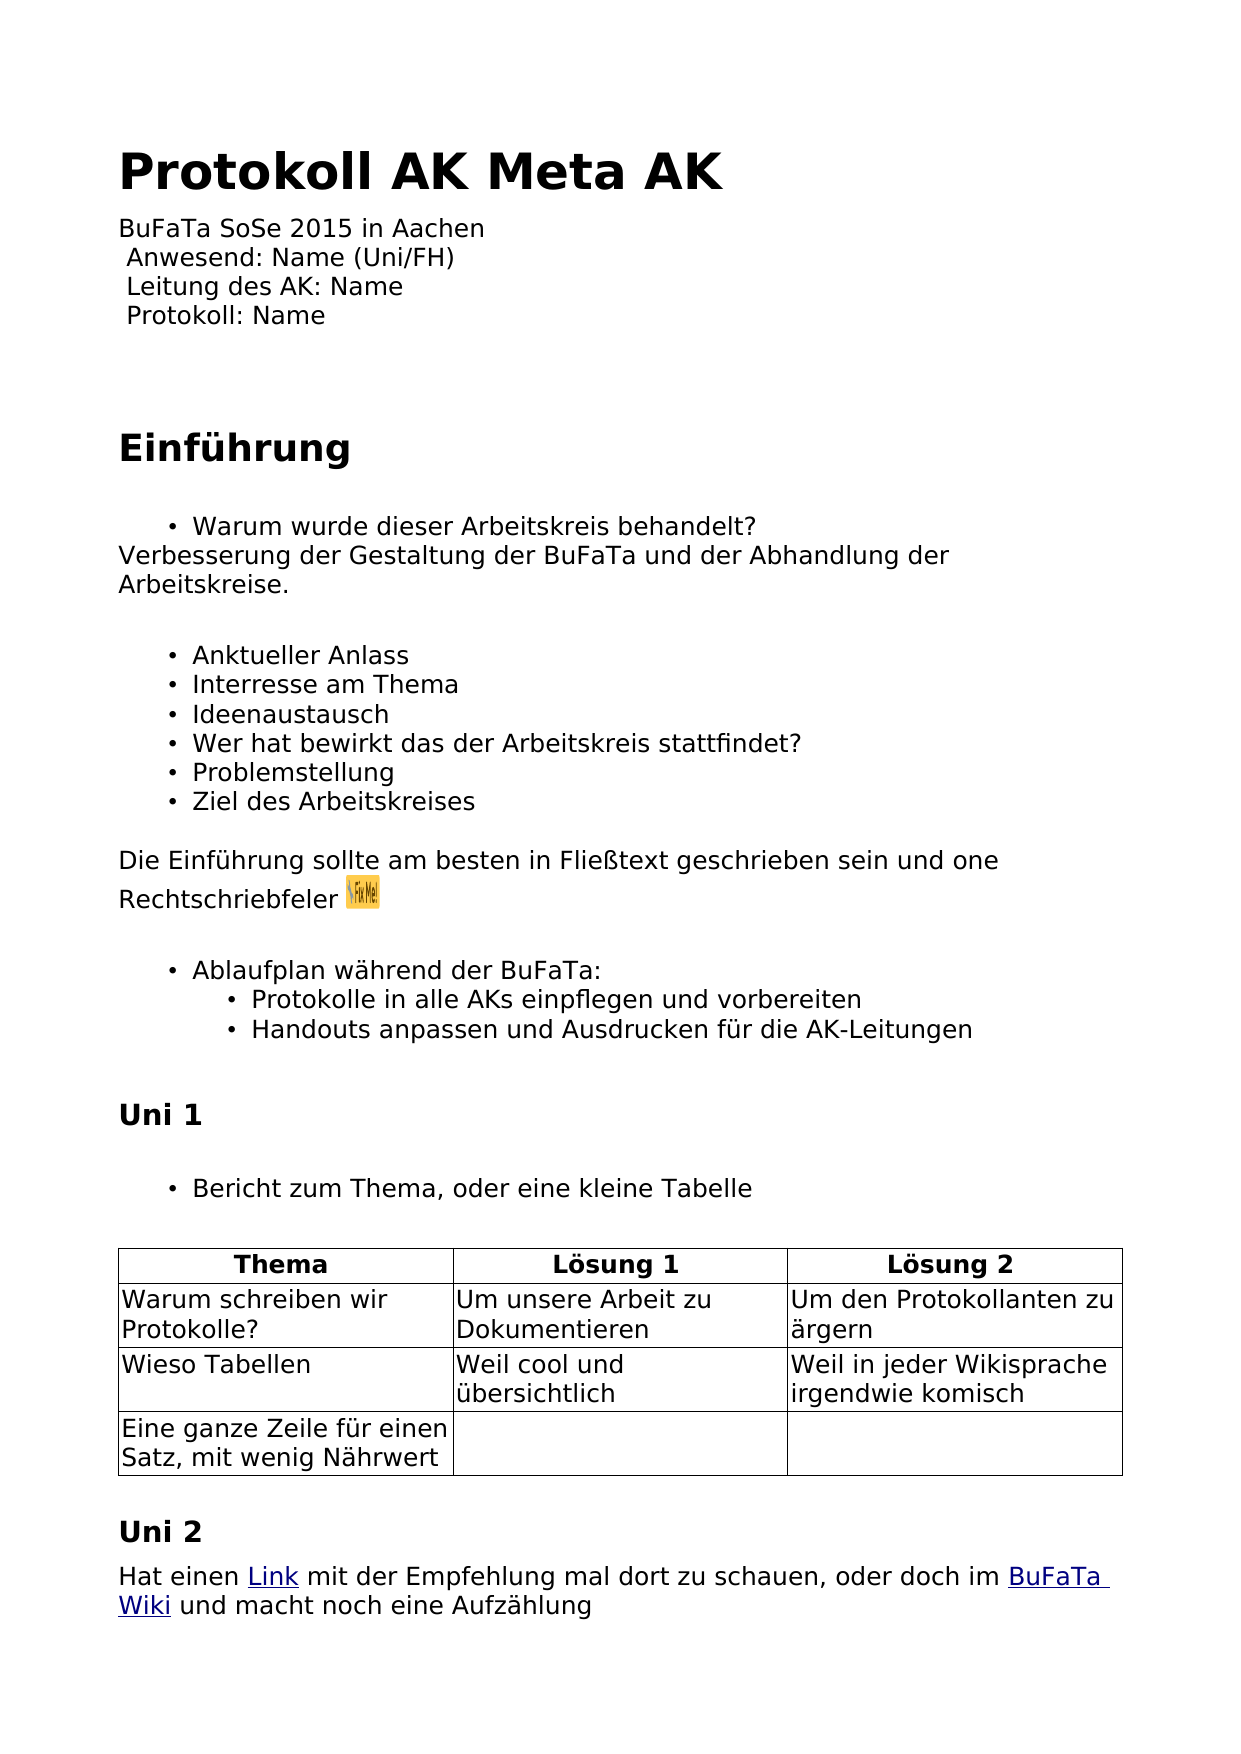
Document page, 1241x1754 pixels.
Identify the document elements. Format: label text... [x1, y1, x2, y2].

table_cell Wieso Tabellen [119, 1348, 453, 1411]
table_cell [788, 1412, 1122, 1475]
table_header Thema [119, 1249, 453, 1283]
subtitle Protokoll AK Meta AK [118, 143, 1122, 201]
subtitle Uni 1 [118, 1098, 1122, 1132]
list Interresse am Thema [177, 671, 1122, 700]
text Verbesserung der Gestaltung der BuFaTa und der Abhandlung der Arbeitskreise. [118, 541, 1122, 599]
table_cell Warum schreiben wir Protokolle? [119, 1284, 453, 1347]
table_cell Eine ganze Zeile für einen Satz, mit wenig Nährwert [119, 1412, 453, 1475]
list Anktueller Anlass [177, 641, 1122, 671]
table_header Lösung 1 [454, 1249, 787, 1283]
list Ideenaustausch [177, 700, 1122, 729]
text Hat einen Link mit der Empfehlung mal dort zu schauen, oder doch im BuFaTa Wiki und macht noch eine Aufzählung [118, 1562, 1122, 1620]
subtitle Uni 2 [118, 1515, 1122, 1549]
list Ablaufplan während der BuFaTa: [177, 956, 1122, 986]
text BuFaTa SoSe 2015 in Aachen Anwesend: Name (Uni/FH) Leitung des AK: Name Protokoll: Name [118, 214, 1122, 389]
list Bericht zum Thema, oder eine kleine Tabelle [177, 1174, 1122, 1233]
table_header Lösung 2 [788, 1249, 1122, 1283]
table_cell Weil cool und übersichtlich [454, 1348, 787, 1411]
table_cell Um den Protokollanten zu ärgern [788, 1284, 1122, 1347]
subtitle Einführung [118, 426, 1122, 470]
list Wer hat bewirkt das der Arbeitskreis stattfindet? [177, 729, 1122, 758]
table_cell [454, 1412, 787, 1475]
text Die Einführung sollte am besten in Fließtext geschrieben sein und one Rechtschriebfeler [118, 846, 1122, 914]
table_cell Um unsere Arbeit zu Dokumentieren [454, 1284, 787, 1347]
list Handouts anpassen und Ausdrucken für die AK-Leitungen [236, 1015, 1122, 1044]
list Protokolle in alle AKs einpflegen und vorbereiten [236, 986, 1122, 1015]
list Ziel des Arbeitskreises [177, 787, 1122, 816]
list Warum wurde dieser Arbeitskreis behandelt? [177, 512, 1122, 541]
list Problemstellung [177, 758, 1122, 787]
table_cell Weil in jeder Wikisprache irgendwie komisch [788, 1348, 1122, 1411]
